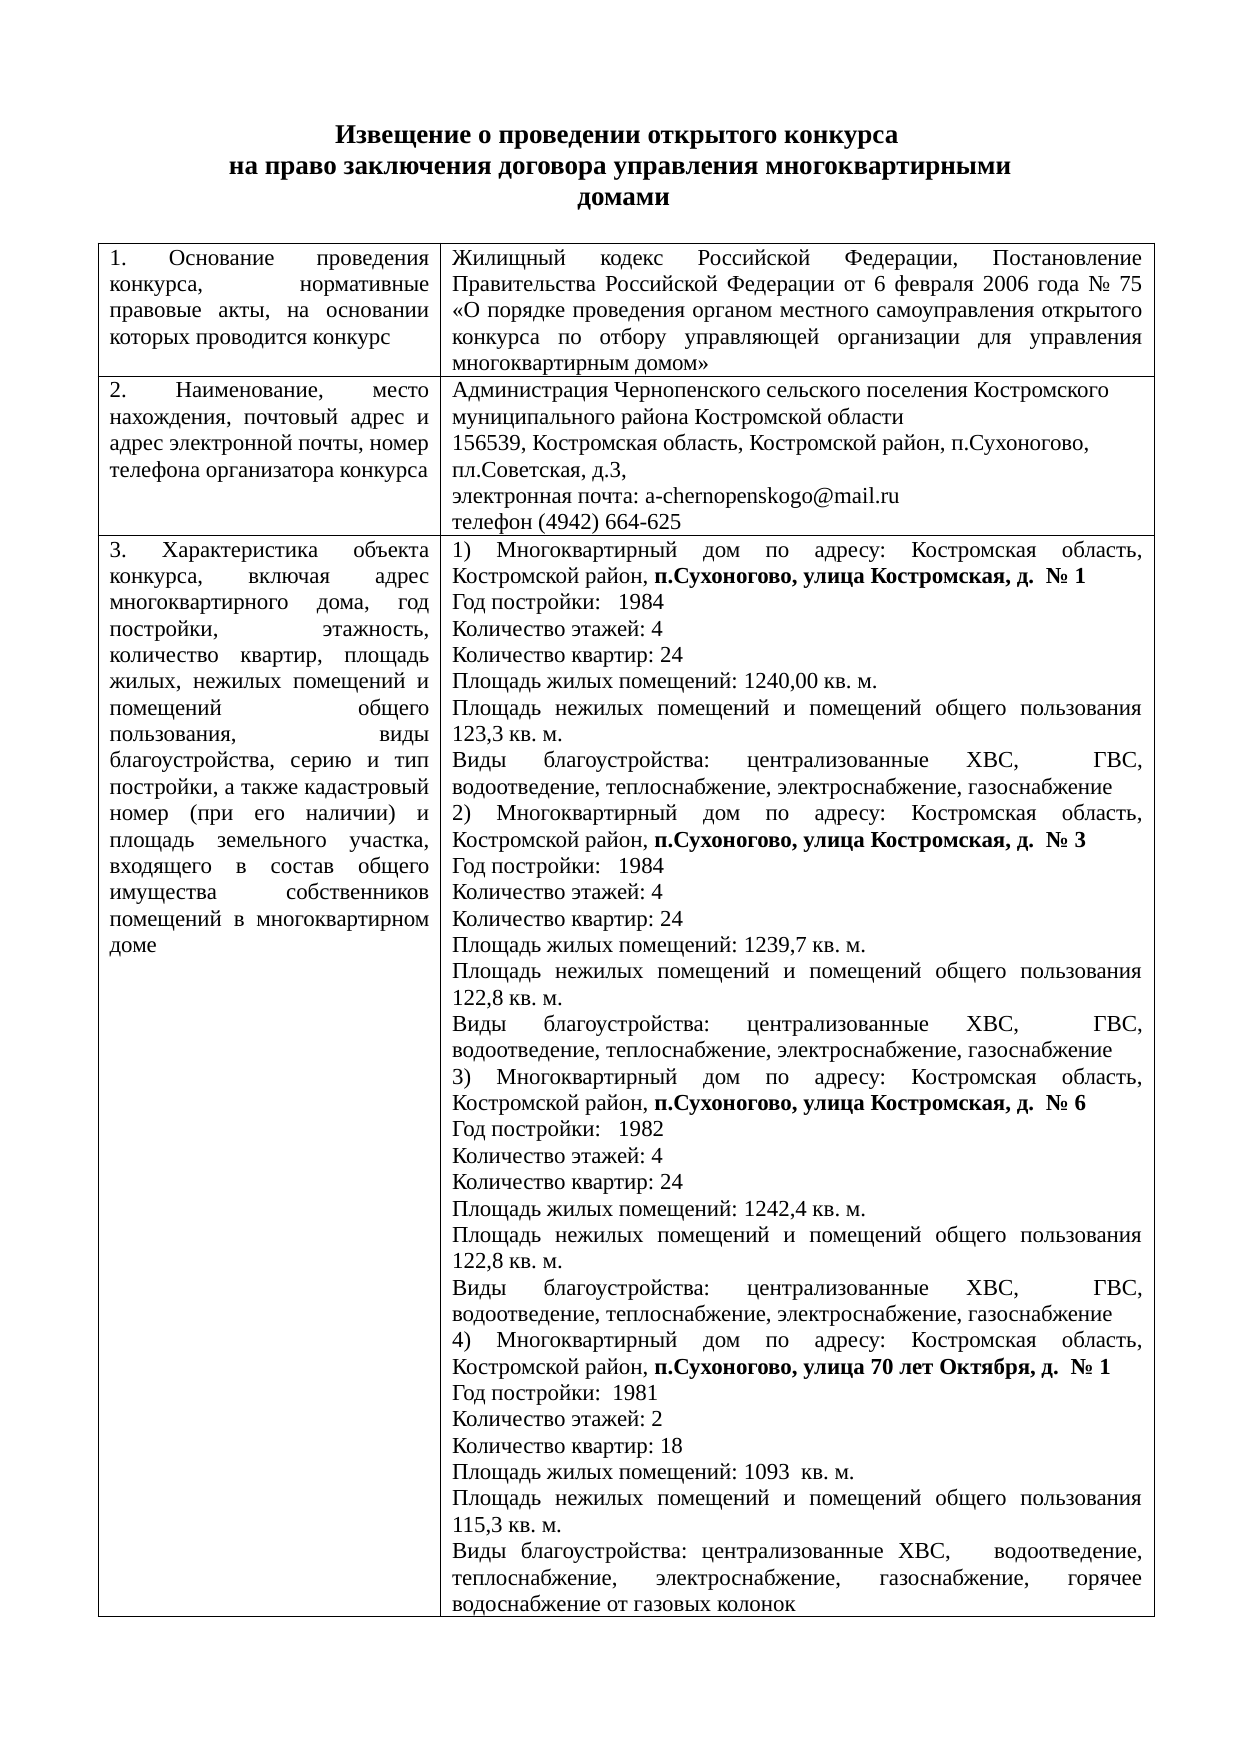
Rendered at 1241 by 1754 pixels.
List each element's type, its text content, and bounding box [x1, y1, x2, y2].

table_header 1. Основание проведения конкурса, нормативные правовые акты, на основании которых проводится конкурс [99, 244, 440, 376]
table_cell Администрация Чернопенского сельского поселения Костромского муниципального района Костромской области 156539, Костромская область, Костромской район, п.Сухоногово, пл.Советская, д.3, электронная почта: a-chernopenskogo@mail.ru телефон (4942) 664-625 [441, 377, 1154, 535]
table_header Жилищный кодекс Российской Федерации, Постановление Правительства Российской Федерации от 6 февраля 2006 года № 75 «О порядке проведения органом местного самоуправления открытого конкурса по отбору управляющей организации для управления многоквартирным домом» [441, 244, 1154, 376]
text на право заключения договора управления многоквартирными [118, 149, 1122, 180]
table_cell 3. Характеристика объекта конкурса, включая адрес многоквартирного дома, год постройки, этажность, количество квартир, площадь жилых, нежилых помещений и помещений общего пользования, виды благоустройства, серию и тип постройки, а также кадастровый номер (при его наличии) и площадь земельного участка, входящего в состав общего имущества собственников помещений в многоквартирном доме [99, 536, 440, 1616]
text домами [118, 180, 1122, 212]
text Извещение о проведении открытого конкурса [118, 118, 1122, 149]
table_cell 1) Многоквартирный дом по адресу: Костромская область, Костромской район, п.Сухоногово, улица Костромская, д. № 1 Год постройки: 1984 Количество этажей: 4 Количество квартир: 24 Площадь жилых помещений: 1240,00 кв. м. Площадь нежилых помещений и помещений общего пользования 123,3 кв. м. Виды благоустройства: централизованные ХВС, ГВС, водоотведение, теплоснабжение, электроснабжение, газоснабжение 2) Многоквартирный дом по адресу: Костромская область, Костромской район, п.Сухоногово, улица Костромская, д. № 3 Год постройки: 1984 Количество этажей: 4 Количество квартир: 24 Площадь жилых помещений: 1239,7 кв. м. Площадь нежилых помещений и помещений общего пользования 122,8 кв. м. Виды благоустройства: централизованные ХВС, ГВС, водоотведение, теплоснабжение, электроснабжение, газоснабжение 3) Многоквартирный дом по адресу: Костромская область, Костромской район, п.Сухоногово, улица Костромская, д. № 6 Год постройки: 1982 Количество этажей: 4 Количество квартир: 24 Площадь жилых помещений: 1242,4 кв. м. Площадь нежилых помещений и помещений общего пользования 122,8 кв. м. Виды благоустройства: централизованные ХВС, ГВС, водоотведение, теплоснабжение, электроснабжение, газоснабжение 4) Многоквартирный дом по адресу: Костромская область, Костромской район, п.Сухоногово, улица 70 лет Октября, д. № 1 Год постройки: 1981 Количество этажей: 2 Количество квартир: 18 Площадь жилых помещений: 1093 кв. м. Площадь нежилых помещений и помещений общего пользования 115,3 кв. м. Виды благоустройства: централизованные ХВС, водоотведение, теплоснабжение, электроснабжение, газоснабжение, горячее водоснабжение от газовых колонок [441, 536, 1154, 1616]
table_cell 2. Наименование, место нахождения, почтовый адрес и адрес электронной почты, номер телефона организатора конкурса [99, 377, 440, 535]
